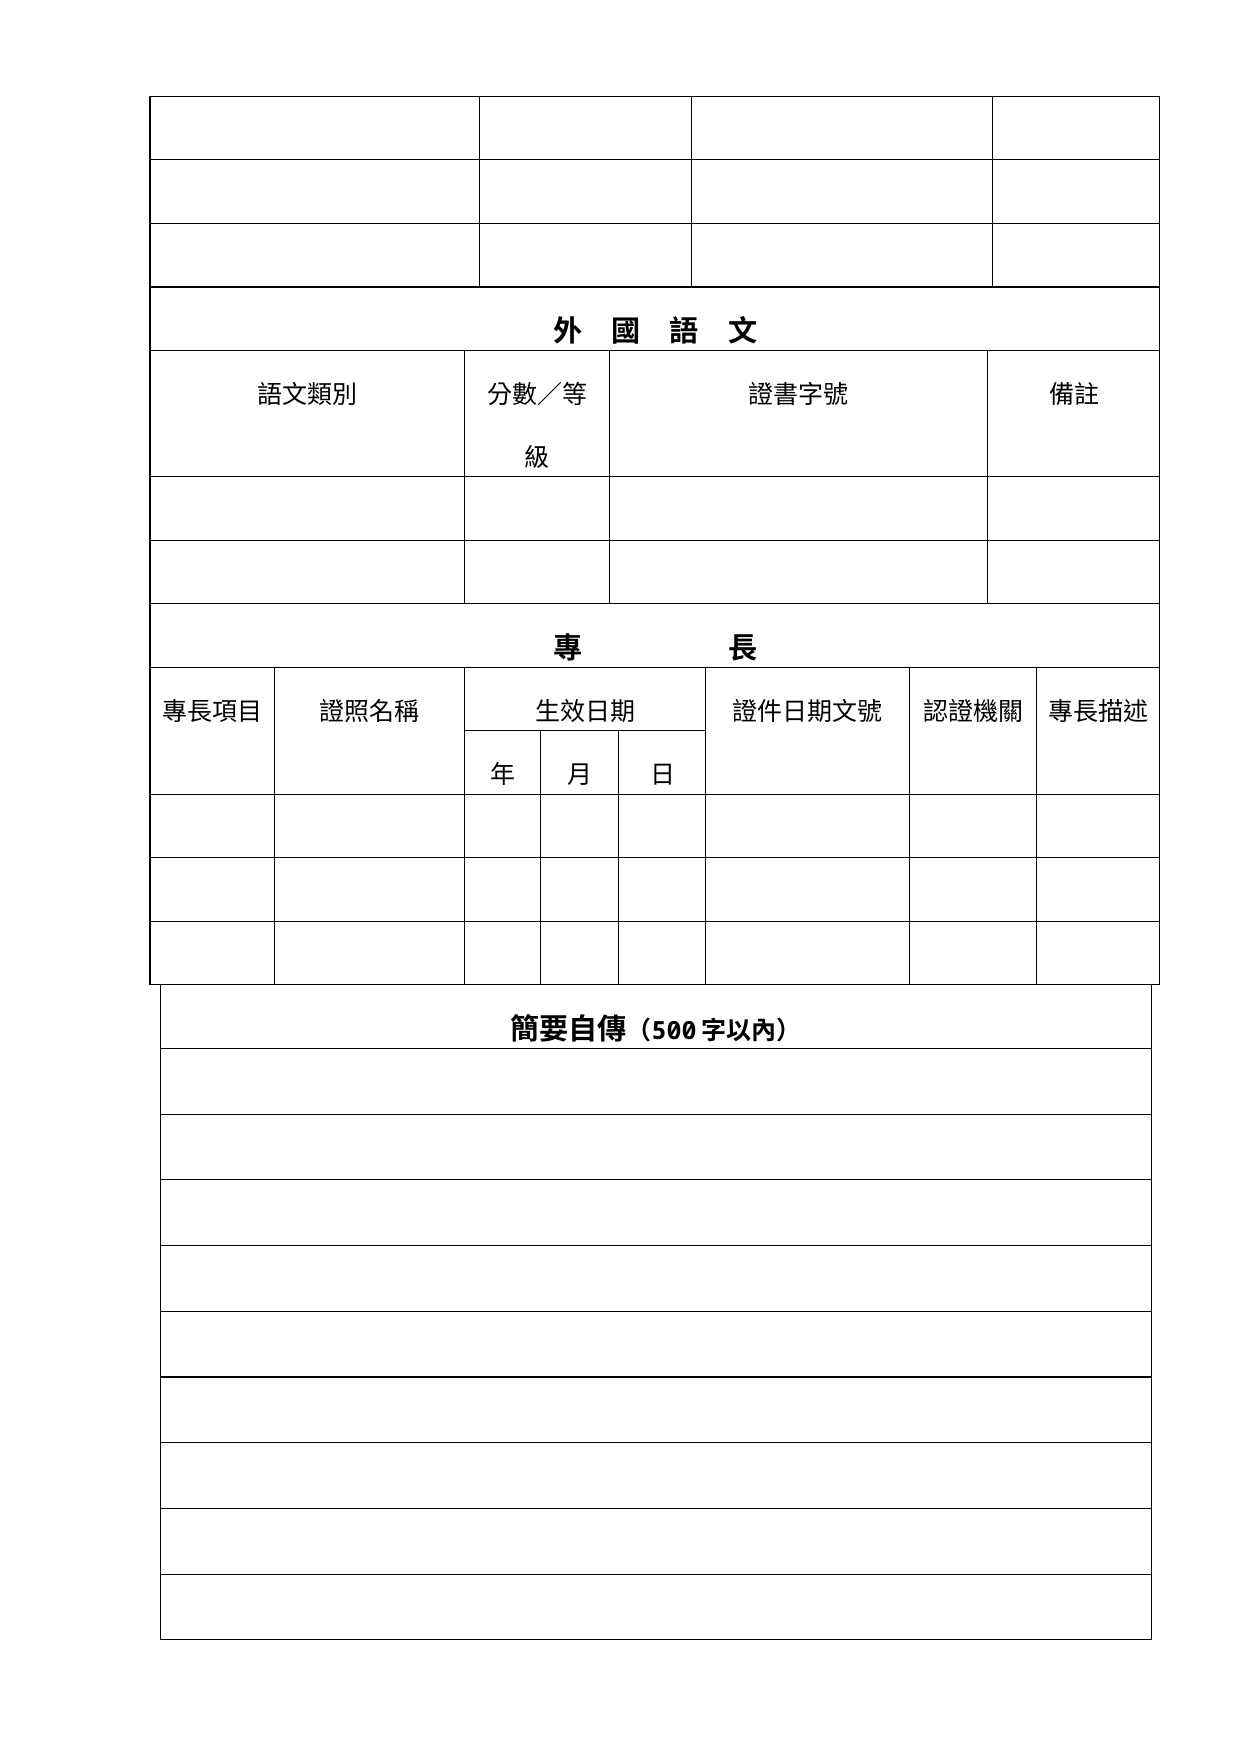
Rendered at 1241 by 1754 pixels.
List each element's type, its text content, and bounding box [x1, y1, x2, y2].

table_cell [151, 160, 479, 223]
table_cell 證照名稱 [275, 668, 464, 794]
table_cell [161, 1509, 1151, 1574]
table_cell [1152, 1245, 1160, 1311]
table_cell [706, 858, 909, 921]
table_cell [150, 1442, 160, 1508]
table_cell [993, 97, 1159, 159]
table_cell [150, 1114, 160, 1179]
table_cell [150, 1376, 160, 1442]
table_cell [1037, 922, 1159, 984]
table_cell [161, 1575, 1151, 1639]
table_cell 專長項目 [151, 668, 274, 794]
table_cell 月 [541, 731, 618, 794]
table_cell [275, 858, 464, 921]
table_cell [1152, 1048, 1160, 1113]
table_cell [910, 922, 1036, 984]
table_cell 分數／等級 [465, 351, 609, 476]
table_cell [610, 477, 987, 539]
table_cell [161, 1180, 1151, 1245]
table_cell [1152, 1114, 1160, 1179]
table_cell [619, 858, 705, 921]
table_cell [706, 922, 909, 984]
table_cell [1152, 1574, 1160, 1639]
table_cell [150, 1311, 160, 1376]
table_cell 專 長 [151, 604, 1159, 667]
table_cell [988, 477, 1159, 539]
table_cell [151, 858, 274, 921]
table_cell [480, 160, 691, 223]
table_cell 備註 [988, 351, 1159, 476]
table_cell [988, 541, 1159, 603]
table_cell [910, 858, 1036, 921]
table_cell [480, 97, 691, 159]
table_cell [150, 1245, 160, 1311]
table_cell [161, 1115, 1151, 1179]
table_cell [150, 985, 160, 1048]
table_cell [150, 1179, 160, 1245]
table_cell 證件日期文號 [706, 668, 909, 794]
table_cell [619, 922, 705, 984]
table_cell [161, 1049, 1151, 1113]
table_cell [161, 1443, 1151, 1508]
table_cell 日 [619, 731, 705, 794]
table_cell [465, 795, 540, 857]
table_cell [161, 1378, 1151, 1442]
table_cell [1152, 985, 1160, 1048]
table_cell 年 [465, 731, 540, 794]
table_cell [150, 1508, 160, 1574]
table_cell [1152, 1311, 1160, 1376]
table_cell [1152, 1179, 1160, 1245]
table_cell [692, 224, 992, 286]
table_cell 證書字號 [610, 351, 987, 476]
table_cell 外 國 語 文 [151, 288, 1159, 350]
table_cell [1037, 858, 1159, 921]
table_cell [150, 1048, 160, 1113]
table_cell 語文類別 [151, 351, 464, 476]
table_cell [706, 795, 909, 857]
table_cell [465, 858, 540, 921]
table_cell [541, 922, 618, 984]
table_cell [480, 224, 691, 286]
table_cell [610, 541, 987, 603]
table_cell [275, 922, 464, 984]
table_cell [1152, 1508, 1160, 1574]
table_cell [151, 922, 274, 984]
table_cell [151, 224, 479, 286]
table_cell [910, 795, 1036, 857]
table_cell [151, 795, 274, 857]
table_cell [275, 795, 464, 857]
table_cell [465, 541, 609, 603]
table_cell [1152, 1376, 1160, 1442]
table_cell [151, 541, 464, 603]
table_cell [993, 224, 1159, 286]
table_cell 簡要自傳（500字以內） [161, 985, 1151, 1048]
table_cell [541, 795, 618, 857]
table_cell 生效日期 [465, 668, 705, 730]
table_cell [150, 1574, 160, 1639]
table_cell [161, 1312, 1151, 1376]
table_cell [465, 477, 609, 539]
table_cell [541, 858, 618, 921]
table_cell 認證機關 [910, 668, 1036, 794]
table_cell [1037, 795, 1159, 857]
table_cell [692, 160, 992, 223]
table_cell [1152, 1442, 1160, 1508]
table_cell [692, 97, 992, 159]
table_cell [151, 477, 464, 539]
table_cell [465, 922, 540, 984]
table_cell [151, 97, 479, 159]
table_cell [619, 795, 705, 857]
table_cell [161, 1246, 1151, 1311]
table_cell [993, 160, 1159, 223]
table_cell 專長描述 [1037, 668, 1159, 794]
